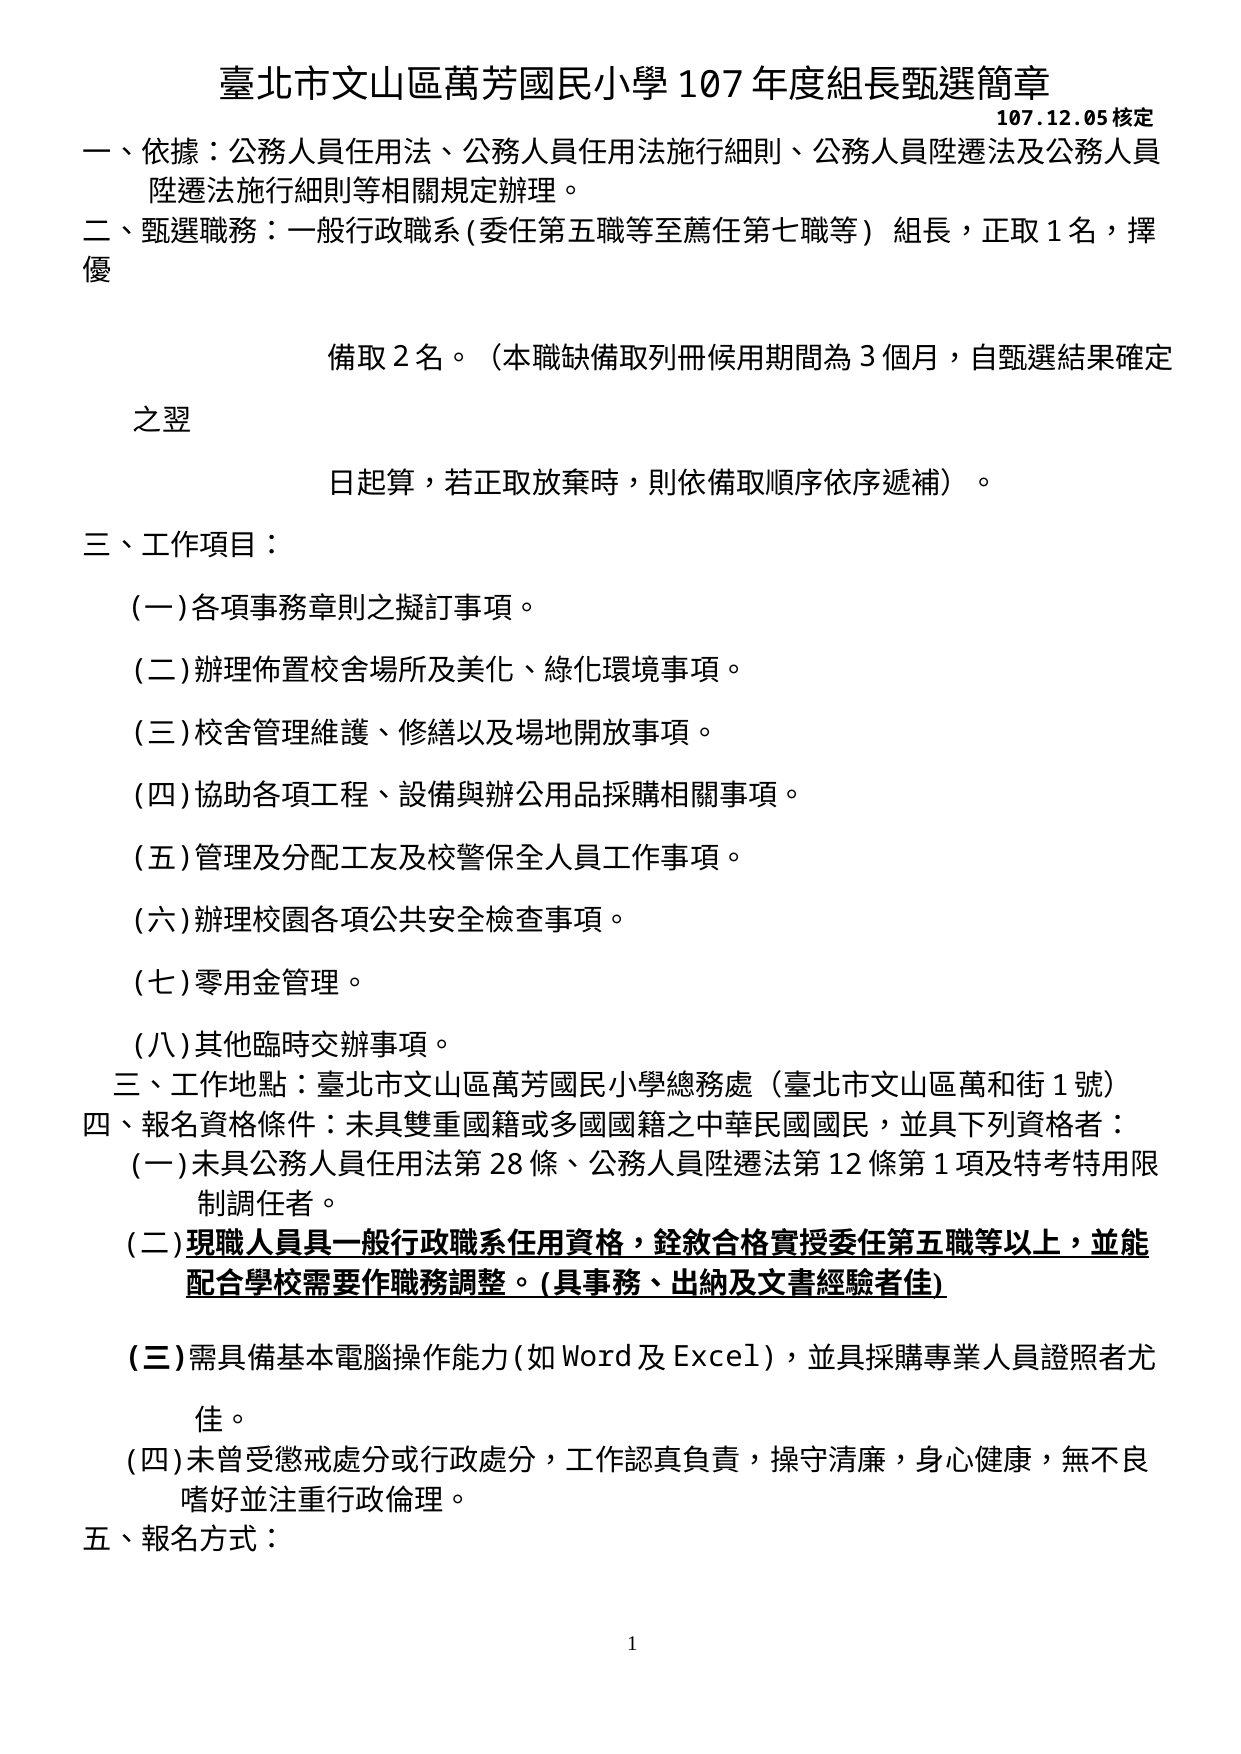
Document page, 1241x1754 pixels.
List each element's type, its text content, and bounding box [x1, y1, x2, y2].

text 佳。 [95, 1376, 1181, 1439]
text 制調任者。 [108, 1182, 1171, 1222]
text 備取2名。（本職缺備取列冊候用期間為3個月，自甄選結果確定之翌 [83, 314, 1181, 439]
text 三、工作地點：臺北市文山區萬芳國民小學總務處（臺北市文山區萬和街1號） [108, 1064, 1171, 1103]
text (四)未曾受懲戒處分或行政處分，工作認真負責，操守清廉，身心健康，無不良 [108, 1439, 1171, 1478]
text (一)各項事務章則之擬訂事項。 [83, 564, 1181, 626]
text 日起算，若正取放棄時，則依備取順序依序遞補）。 [83, 439, 1181, 501]
text 配合學校需要作職務調整。(具事務、出納及文書經驗者佳) [145, 1262, 1171, 1301]
text 臺北市文山區萬芳國民小學107年度組長甄選簡章 [83, 64, 1187, 105]
text (四)協助各項工程、設備與辦公用品採購相關事項。 [83, 751, 1181, 814]
text 一、依據：公務人員任用法、公務人員任用法施行細則、公務人員陞遷法及公務人員陞遷法施行細則等相關規定辦理。 [83, 130, 1171, 209]
text (二)辦理佈置校舍場所及美化、綠化環境事項。 [83, 626, 1181, 689]
text 107.12.05核定 [83, 105, 1187, 130]
text (一)未具公務人員任用法第28條、公務人員陞遷法第12條第1項及特考特用限 [108, 1143, 1171, 1182]
text (三)需具備基本電腦操作能力(如Word及Excel)，並具採購專業人員證照者尤 [95, 1314, 1181, 1376]
text (五)管理及分配工友及校警保全人員工作事項。 [83, 814, 1181, 876]
text 四、報名資格條件：未具雙重國籍或多國國籍之中華民國國民，並具下列資格者： [83, 1103, 1171, 1143]
text (三)校舍管理維護、修繕以及場地開放事項。 [83, 689, 1181, 751]
text (六)辦理校園各項公共安全檢查事項。 [83, 876, 1181, 939]
text 嗜好並注重行政倫理。 [108, 1478, 1171, 1518]
text 三、工作項目： [83, 501, 1181, 564]
text 五、報名方式： [83, 1518, 1171, 1557]
text (七)零用金管理。 [83, 939, 1181, 1001]
text 二、甄選職務：一般行政職系(委任第五職等至薦任第七職等) 組長，正取1名，擇優 [83, 209, 1171, 289]
text (二)現職人員具一般行政職系任用資格，銓敘合格實授委任第五職等以上，並能 [108, 1222, 1171, 1262]
text (八)其他臨時交辦事項。 [83, 1001, 1181, 1064]
